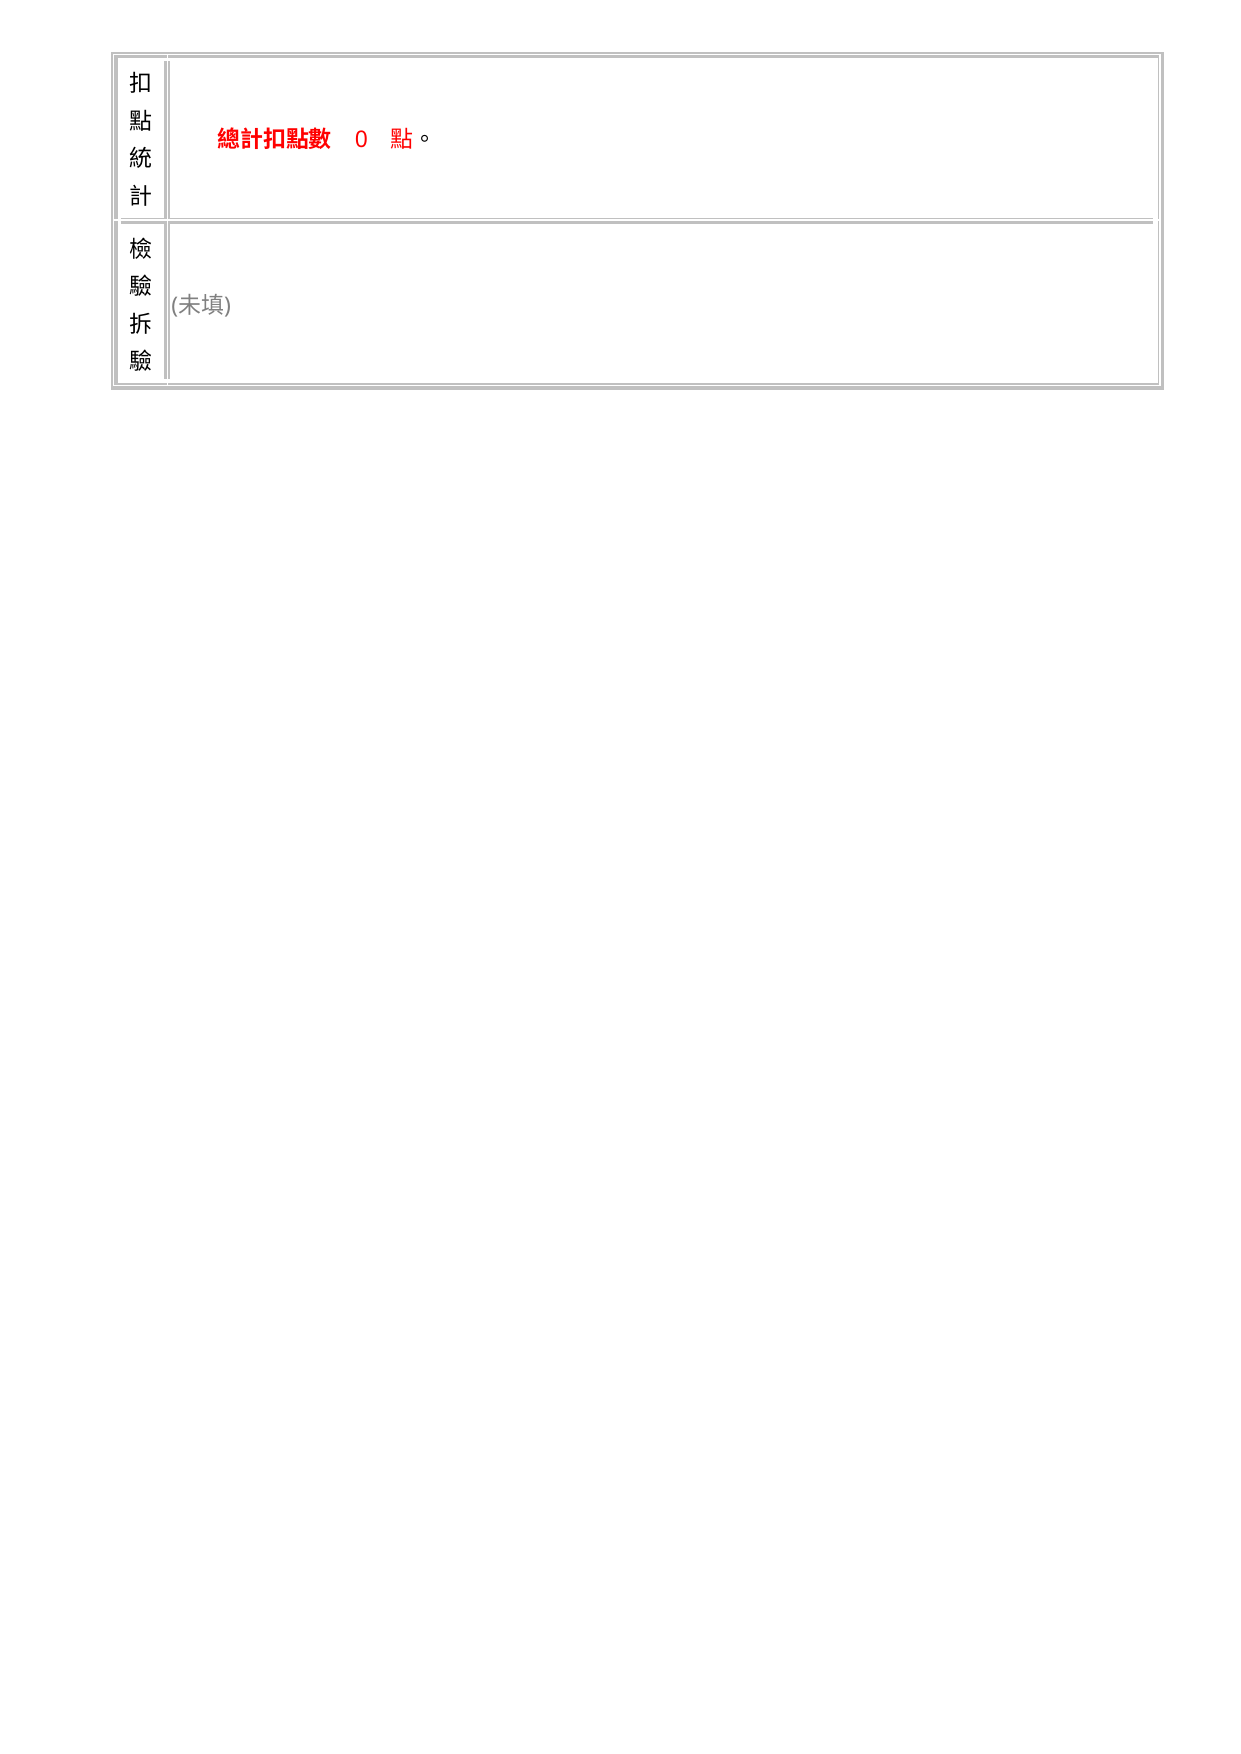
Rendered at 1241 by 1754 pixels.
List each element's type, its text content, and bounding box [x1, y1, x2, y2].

table_cell 總計扣點數 0 點。 [167, 54, 1161, 218]
table_cell 檢 驗 拆 驗 [114, 218, 167, 383]
table_cell (未填) [167, 218, 1161, 383]
table_cell 扣 點 統 計 [118, 58, 167, 218]
